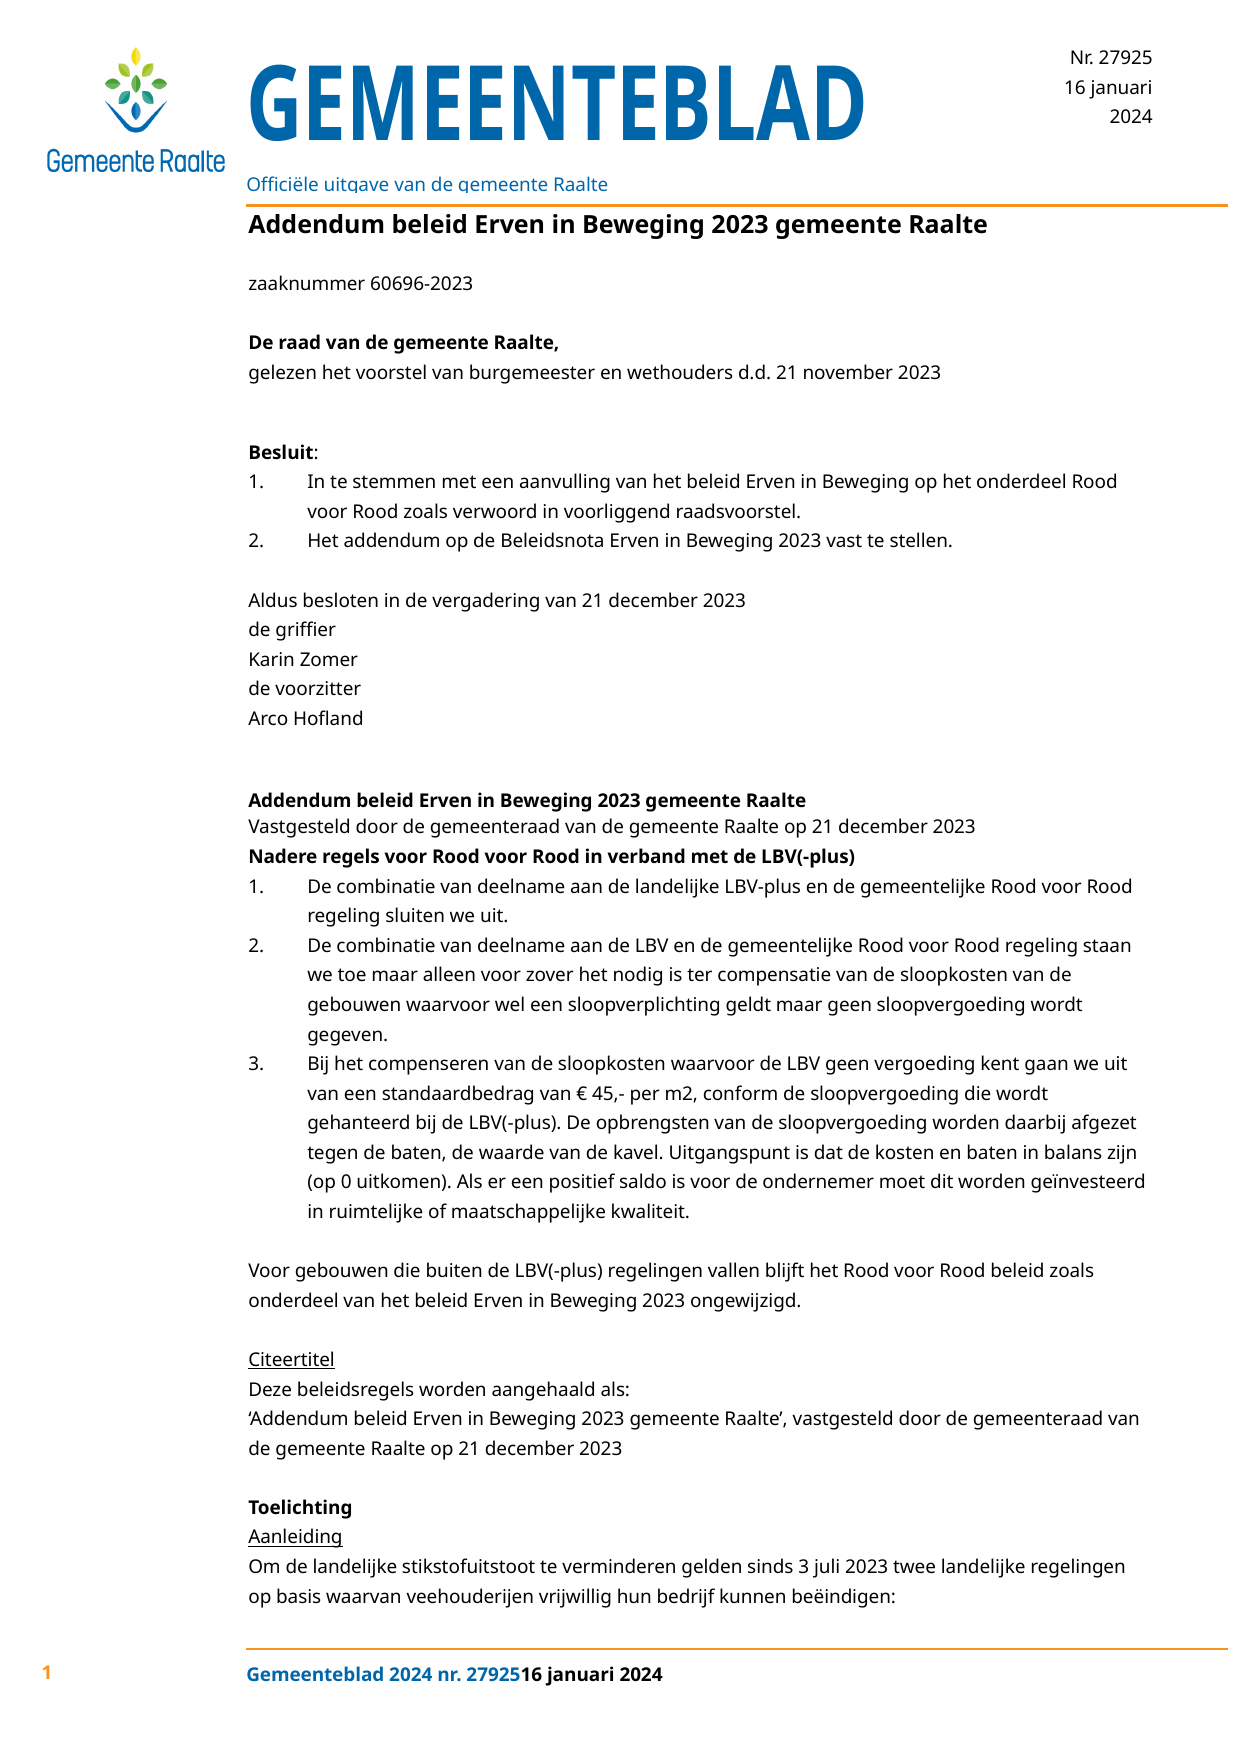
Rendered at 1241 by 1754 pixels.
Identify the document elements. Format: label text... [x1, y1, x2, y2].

text Voor gebouwen die buiten de LBV(-plus) regelingen vallen blijft het Rood voor Rood beleid zoals onderdeel van het beleid Erven in Beweging 2023 ongewijzigd. [248, 1257, 1152, 1313]
text Karin Zomer [248, 646, 1152, 672]
list Het addendum op de Beleidsnota Erven in Beweging 2023 vast te stellen. [248, 528, 1152, 553]
text de griffier [248, 616, 1152, 642]
text De raad van de gemeente Raalte, [248, 329, 1152, 355]
list Bij het compenseren van de sloopkosten waarvoor de LBV geen vergoeding kent gaan we uit van een standaardbedrag van € 45,- per m2, conform de sloopvergoeding die wordt gehanteerd bij de LBV(-plus). De opbrengsten van de sloopvergoeding worden daarbij afgezet tegen de baten, de waarde van de kavel. Uitgangspunt is dat de kosten en baten in balans zijn (op 0 uitkomen). Als er een positief saldo is voor de ondernemer moet dit worden geïnvesteerd in ruimtelijke of maatschappelijke kwaliteit. [248, 1050, 1152, 1224]
text Addendum beleid Erven in Beweging 2023 gemeente Raalte [248, 207, 1152, 241]
text Toelichting [248, 1494, 1152, 1520]
text Arco Hofland [248, 705, 1152, 731]
text Deze beleidsregels worden aangehaald als: [248, 1376, 1152, 1401]
text zaaknummer 60696-2023 [248, 270, 1152, 296]
text Vastgesteld door de gemeenteraad van de gemeente Raalte op 21 december 2023 [248, 814, 1152, 839]
text ‘Addendum beleid Erven in Beweging 2023 gemeente Raalte’, vastgesteld door de gemeenteraad van de gemeente Raalte op 21 december 2023 [248, 1405, 1152, 1461]
text Aldus besloten in de vergadering van 21 december 2023 [248, 587, 1152, 613]
text de voorzitter [248, 676, 1152, 701]
text Addendum beleid Erven in Beweging 2023 gemeente Raalte [248, 785, 1152, 814]
text Citeertitel [248, 1346, 1152, 1372]
text Besluit: [248, 439, 1152, 465]
text Nadere regels voor Rood voor Rood in verband met de LBV(-plus) [248, 843, 1152, 869]
text gelezen het voorstel van burgemeester en wethouders d.d. 21 november 2023 [248, 359, 1152, 385]
list In te stemmen met een aanvulling van het beleid Erven in Beweging op het onderdeel Rood voor Rood zoals verwoord in voorliggend raadsvoorstel. [248, 468, 1152, 524]
list De combinatie van deelname aan de landelijke LBV-plus en de gemeentelijke Rood voor Rood regeling sluiten we uit. [248, 873, 1152, 928]
text Om de landelijke stikstofuitstoot te verminderen gelden sinds 3 juli 2023 twee landelijke regelingen op basis waarvan veehouderijen vrijwillig hun bedrijf kunnen beëindigen: [248, 1553, 1152, 1608]
text Aanleiding [248, 1524, 1152, 1549]
picture [41, 47, 231, 172]
list De combinatie van deelname aan de LBV en de gemeentelijke Rood voor Rood regeling staan we toe maar alleen voor zover het nodig is ter compensatie van de sloopkosten van de gebouwen waarvoor wel een sloopverplichting geldt maar geen sloopvergoeding wordt gegeven. [248, 932, 1152, 1046]
